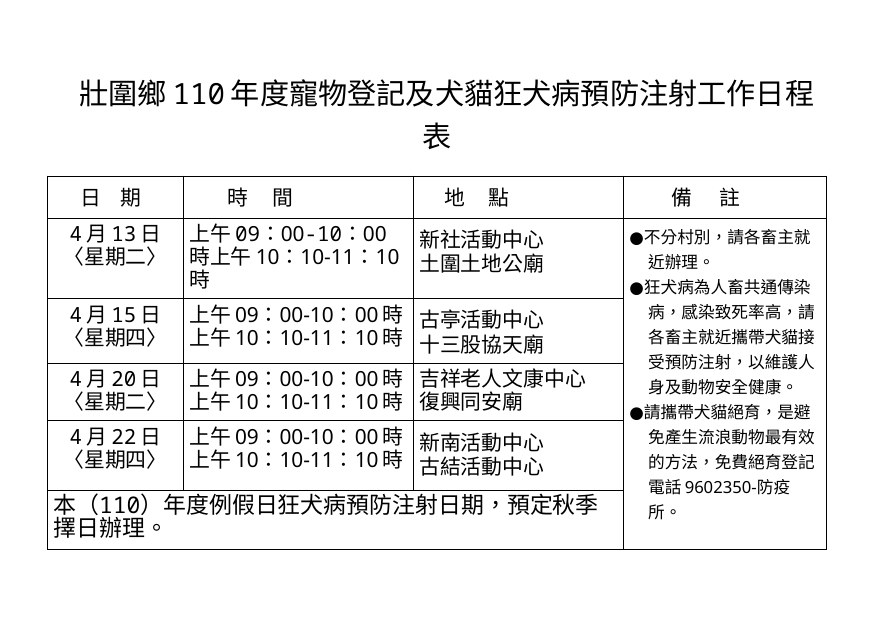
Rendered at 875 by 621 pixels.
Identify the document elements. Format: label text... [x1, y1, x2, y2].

table_header 時 間 [184, 177, 413, 217]
table_cell 4月20日 〈星期二〉 [48, 364, 183, 420]
table_cell 吉祥老人文康中心 復興同安廟 [414, 364, 623, 420]
table_cell 上午09：00-10：00時 上午10：10-11：10時 [184, 299, 413, 362]
table_header 日 期 [48, 177, 183, 217]
table_cell 本（110）年度例假日狂犬病預防注射日期，預定秋季擇日辦理。 [48, 491, 623, 549]
table_cell 4月13日 〈星期二〉 [48, 219, 183, 298]
table_cell 新南活動中心 古結活動中心 [414, 421, 623, 490]
table_header 地 點 [414, 177, 623, 217]
table_cell ●不分村別，請各畜主就近辦理。 ●狂犬病為人畜共通傳染病，感染致死率高，請各畜主就近攜帶犬貓接受預防注射，以維護人身及動物安全健康。 ●請攜帶犬貓絕育，是避免產生流浪動物最有效的方法，免費絕育登記電話9602350-防疫所。 [624, 219, 826, 549]
table_cell 上午09：00-10：00時上午10：10-11：10時 [184, 219, 413, 298]
table_cell 4月15日 〈星期四〉 [48, 299, 183, 362]
table_cell 4月22日 〈星期四〉 [48, 421, 183, 490]
table_cell 古亭活動中心 十三股協天廟 [414, 299, 623, 362]
table_header 備 註 [624, 177, 826, 217]
table_cell 上午09：00-10：00時 上午10：10-11：10時 [184, 421, 413, 490]
text 壯圍鄉110年度寵物登記及犬貓狂犬病預防注射工作日程表 [47, 71, 827, 156]
table_cell 上午09：00-10：00時 上午10：10-11：10時 [184, 364, 413, 420]
table_cell 新社活動中心 土圍土地公廟 [414, 219, 623, 298]
